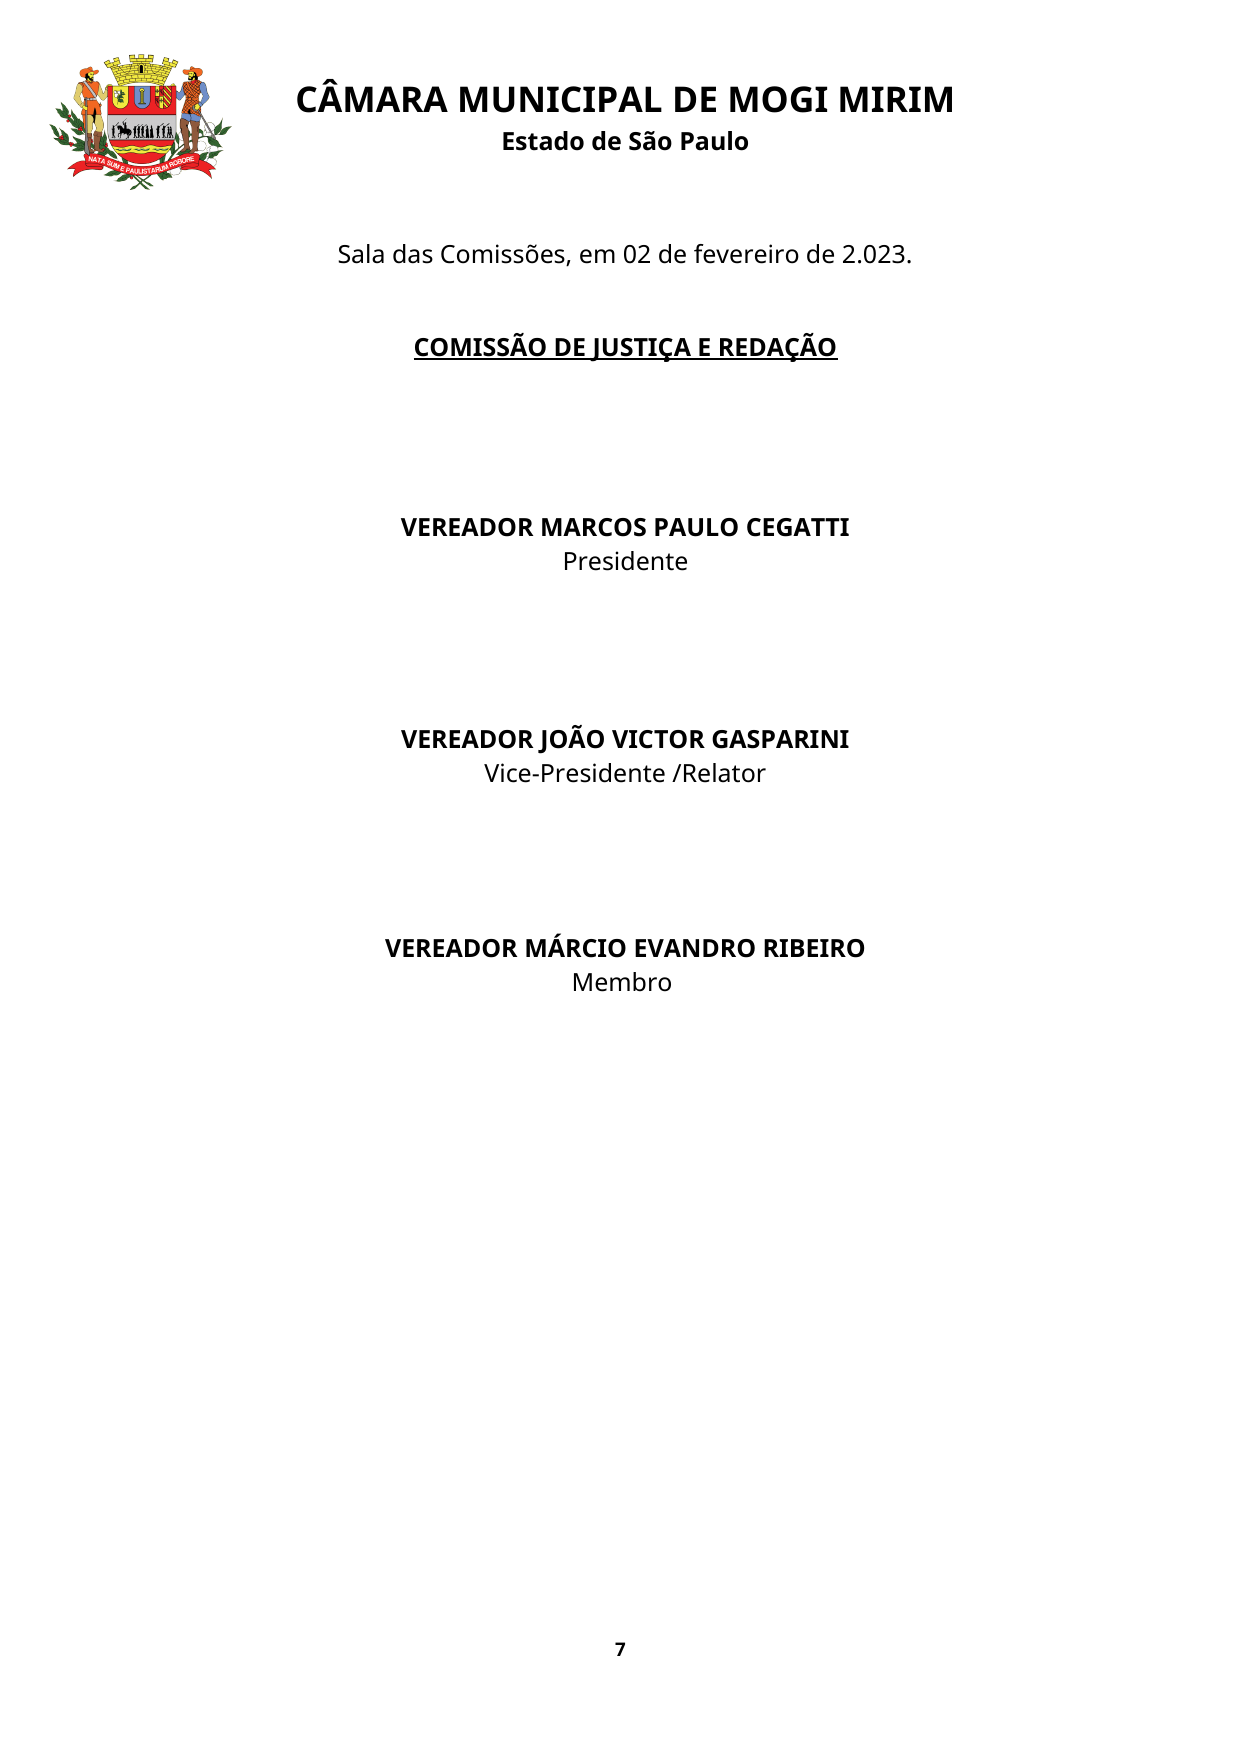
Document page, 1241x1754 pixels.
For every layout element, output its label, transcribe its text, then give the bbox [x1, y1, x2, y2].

text VEREADOR MARCOS PAULO CEGATTI [148, 510, 1103, 544]
text Sala das Comissões, em 02 de fevereiro de 2.023. [148, 236, 1103, 270]
text Vice-Presidente /Relator [148, 755, 1103, 789]
text COMISSÃO DE JUSTIÇA E REDAÇÃO [148, 329, 1103, 363]
picture [26, 42, 253, 202]
text VEREADOR JOÃO VICTOR GASPARINI [148, 721, 1103, 755]
text Membro [148, 964, 1103, 998]
text VEREADOR MÁRCIO EVANDRO RIBEIRO [148, 930, 1103, 964]
text Presidente [148, 544, 1103, 578]
